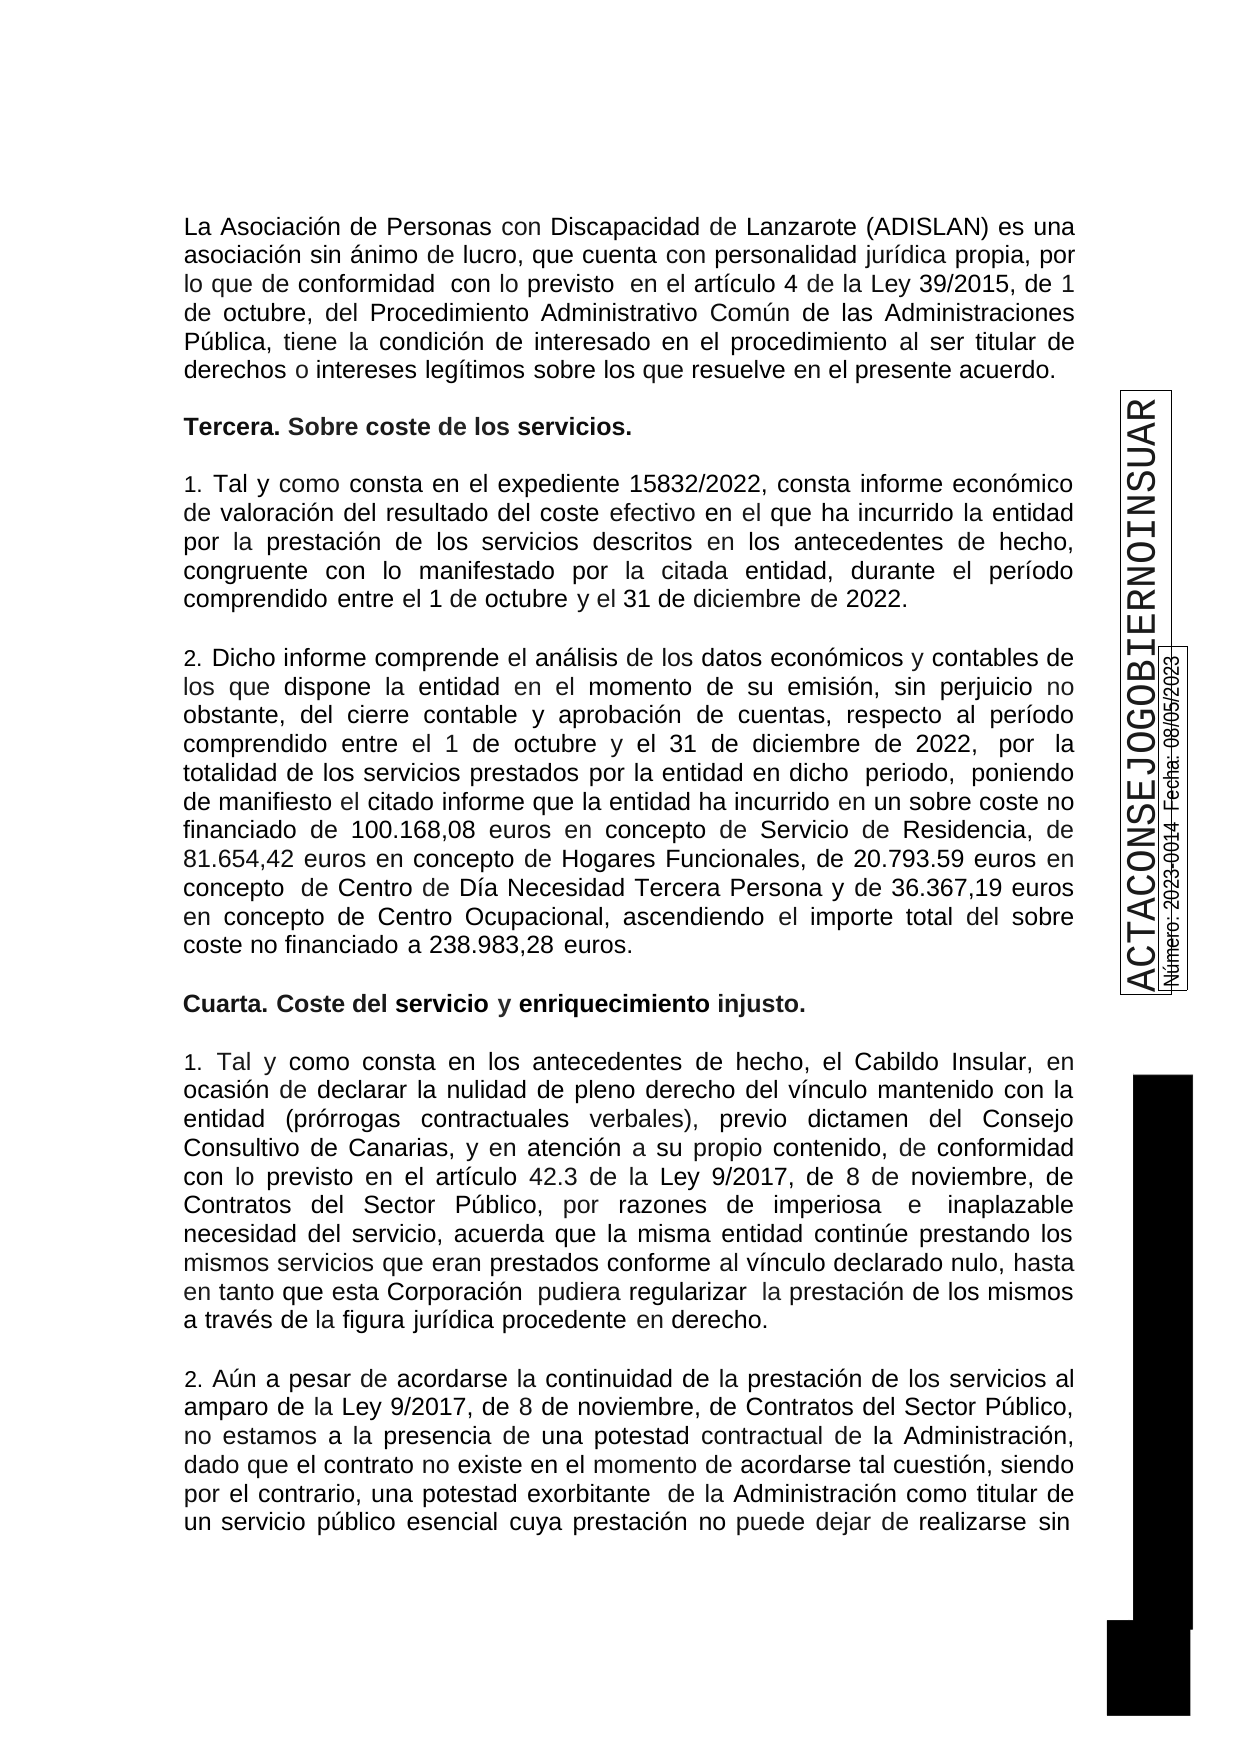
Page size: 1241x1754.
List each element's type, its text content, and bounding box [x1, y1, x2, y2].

list Aún a pesar de acordarse la continuidad de la prestación de los servicios al amparo de la Ley 9/2017, de 8 de noviembre, de Contratos del Sector Público, no estamos a la presencia de una potestad contractual de la Administración, dado que el contrato no existe en el momento de acordarse tal cuestión, siendo por el contrario, una potestad exorbitante de la Administración como titular de un servicio público esencial cuya prestación no puede dejar de realizarse sin [184, 1363, 1075, 1536]
text La Asociación de Personas con Discapacidad de Lanzarote (ADISLAN) es una asociación sin ánimo de lucro, que cuenta con personalidad jurídica propia, por lo que de conformidad con lo previsto en el artículo 4 de la Ley 39/2015, de 1 de octubre, del Procedimiento Administrativo Común de las Administraciones Pública, tiene la condición de interesado en el procedimiento al ser titular de derechos o intereses legítimos sobre los que resuelve en el presente acuerdo. [183, 212, 1075, 384]
list Número: 2023-0014 Fecha: 08/05/2023 [1159, 648, 1184, 990]
subtitle Cuarta. Coste del servicio y enriquecimiento injusto. [183, 988, 1207, 1017]
list Dicho informe comprende el análisis de los datos económicos y contables de los que dispone la entidad en el momento de su emisión, sin perjuicio no obstante, del cierre contable y aprobación de cuentas, respecto al período comprendido entre el 1 de octubre y el 31 de diciembre de 2022, por la totalidad de los servicios prestados por la entidad en dicho periodo, poniendo de manifiesto el citado informe que la entidad ha incurrido en un sobre coste no financiado de 100.168,08 euros en concepto de Servicio de Residencia, de 81.654,42 euros en concepto de Hogares Funcionales, de 20.793.59 euros en concepto de Centro de Día Necesidad Tercera Persona y de 36.367,19 euros en concepto de Centro Ocupacional, ascendiendo el importe total del sobre coste no financiado a 238.983,28 euros. [183, 643, 1074, 959]
picture [1106, 1073, 1194, 1716]
list Tal y como consta en los antecedentes de hecho, el Cabildo Insular, en ocasión de declarar la nulidad de pleno derecho del vínculo mantenido con la entidad (prórrogas contractuales verbales), previo dictamen del Consejo Consultivo de Canarias, y en atención a su propio contenido, de conformidad con lo previsto en el artículo 42.3 de la Ley 9/2017, de 8 de noviembre, de Contratos del Sector Público, por razones de imperiosa e inaplazable necesidad del servicio, acuerda que la misma entidad continúe prestando los mismos servicios que eran prestados conforme al vínculo declarado nulo, hasta en tanto que esta Corporación pudiera regularizar la prestación de los mismos a través de la figura jurídica procedente en derecho. [183, 1046, 1074, 1334]
text ACTACONSEJOGOBIERNOINSUAR [1121, 393, 1167, 994]
subtitle Tercera. Sobre coste de los servicios. [183, 412, 1120, 441]
list Tal y como consta en el expediente 15832/2022, consta informe económico de valoración del resultado del coste efectivo en el que ha incurrido la entidad por la prestación de los servicios descritos en los antecedentes de hecho, congruente con lo manifestado por la citada entidad, durante el período comprendido entre el 1 de octubre y el 31 de diciembre de 2022. [183, 469, 1074, 613]
subtitle [1172, 412, 1207, 441]
